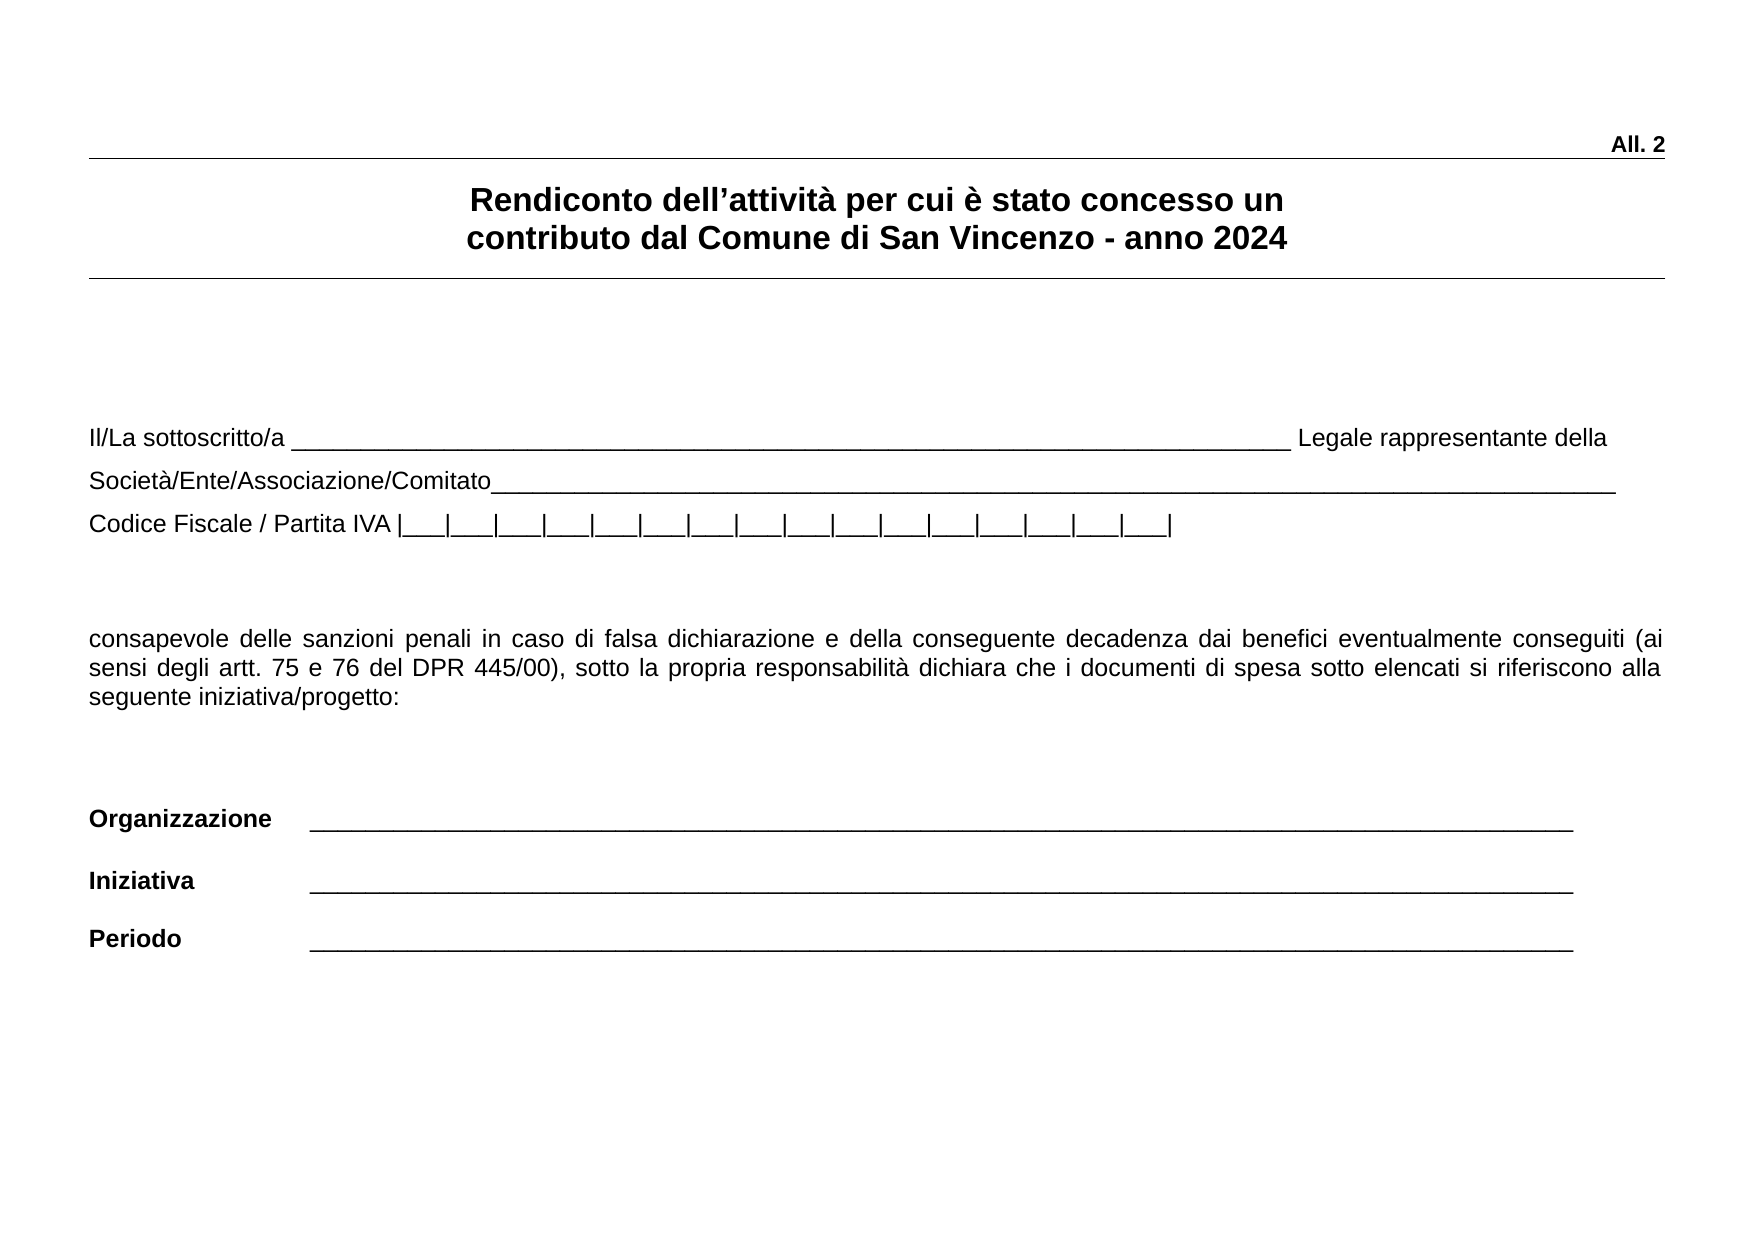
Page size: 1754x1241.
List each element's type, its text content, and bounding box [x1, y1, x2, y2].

text Il/La sottoscritto/a ________________________________________________________________________ Legale rappresentante della Società/Ente/Associazione/Comitato_________________________________________________________________________________ [89, 423, 1665, 495]
text Periodo ___________________________________________________________________________________________ [89, 924, 1665, 952]
text Codice Fiscale / Partita IVA |___|___|___|___|___|___|___|___|___|___|___|___|___|___|___|___| [89, 509, 1665, 538]
text Rendiconto dell’attività per cui è stato concesso un [89, 180, 1665, 218]
subtitle All. 2 [89, 131, 1665, 158]
text contributo dal Comune di San Vincenzo - anno 2024 [89, 218, 1665, 257]
subtitle Organizzazione ___________________________________________________________________________________________ [89, 804, 1665, 833]
text consapevole delle sanzioni penali in caso di falsa dichiarazione e della conseguente decadenza dai benefici eventualmente conseguiti (ai sensi degli artt. 75 e 76 del DPR 445/00), sotto la propria responsabilità dichiara che i documenti di spesa sotto elencati si riferiscono alla seguente iniziativa/progetto: [89, 624, 1665, 710]
text Iniziativa ___________________________________________________________________________________________ [89, 866, 1665, 895]
